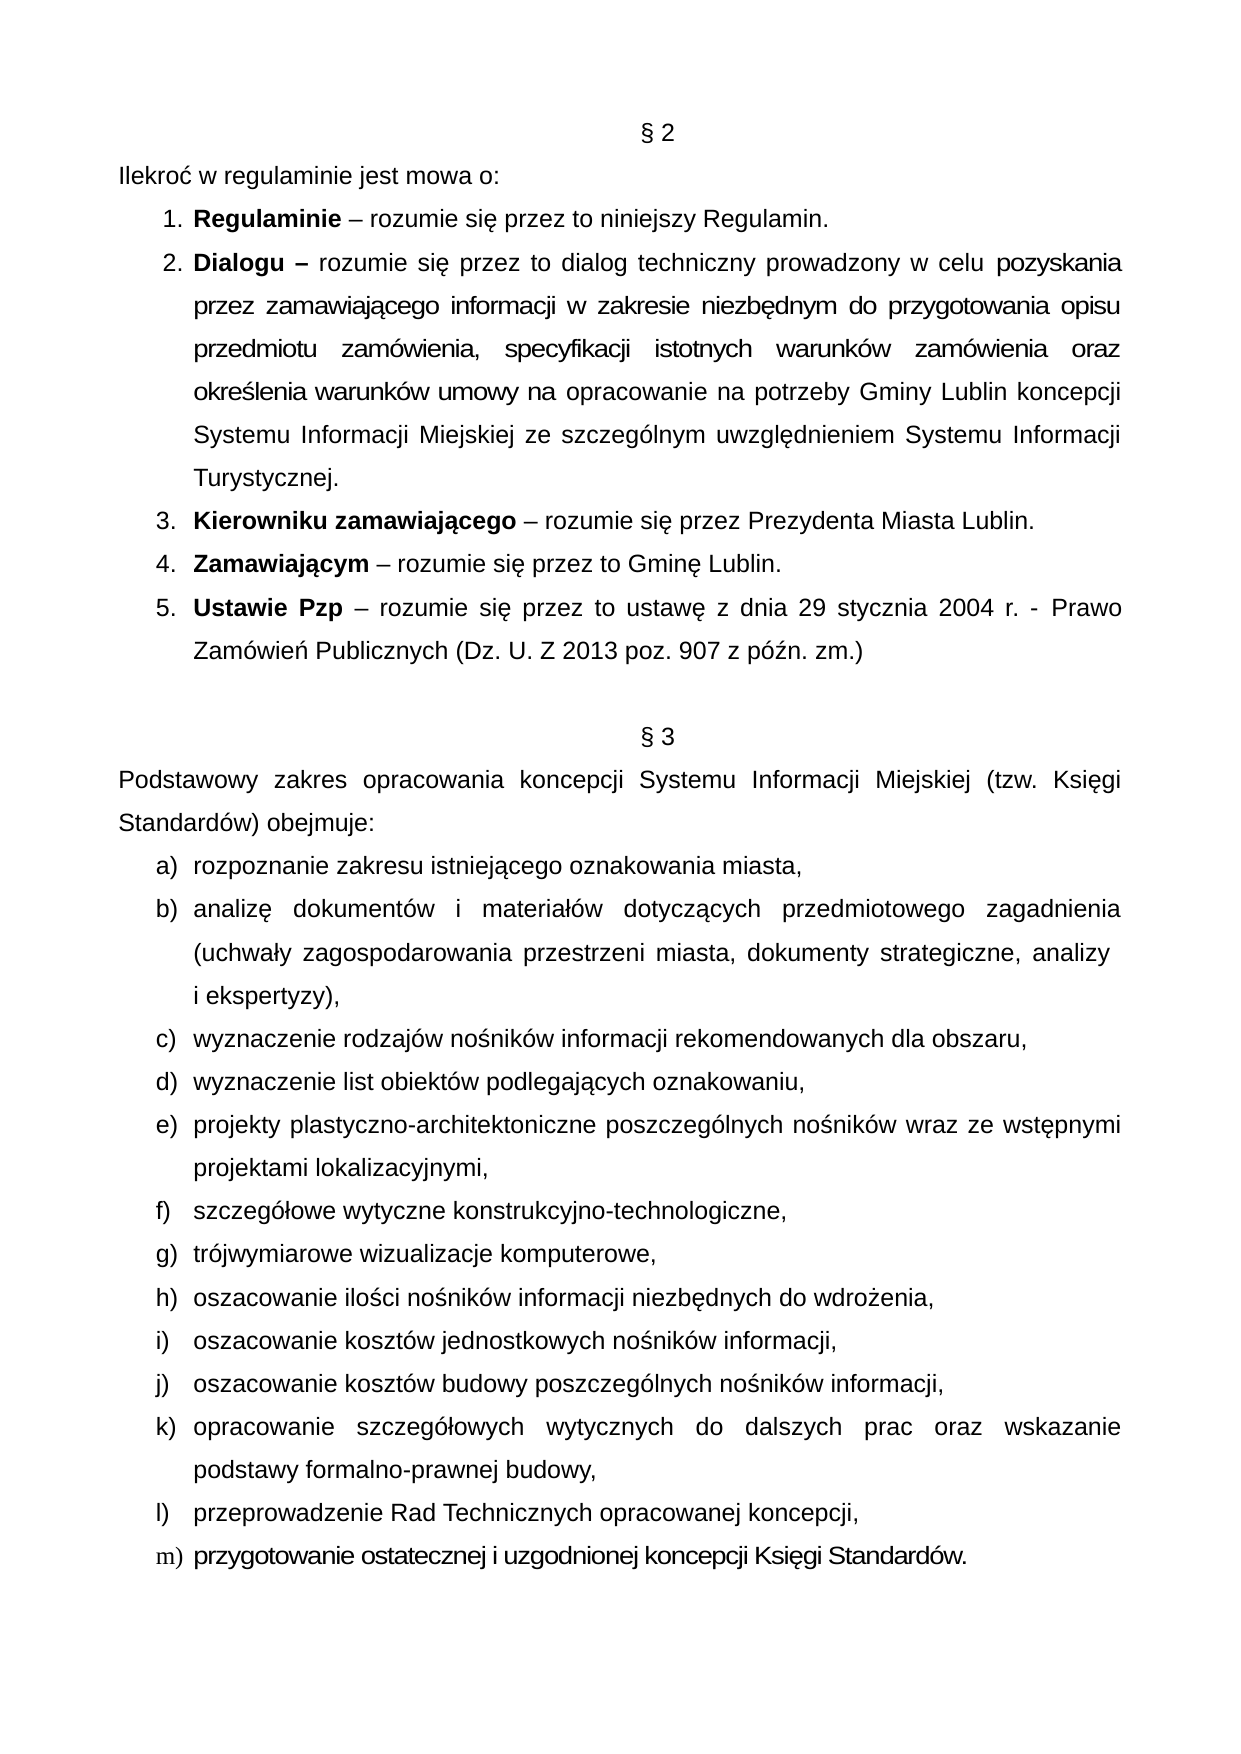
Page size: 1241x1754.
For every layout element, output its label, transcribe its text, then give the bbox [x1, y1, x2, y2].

list analizę dokumentów i materiałów dotyczących przedmiotowego zagadnienia (uchwały zagospodarowania przestrzeni miasta, dokumenty strategiczne, analizy i ekspertyzy), [156, 894, 1122, 1009]
list oszacowanie kosztów budowy poszczególnych nośników informacji, [156, 1369, 1122, 1397]
text 3. Kierowniku zamawiającego – rozumie się przez Prezydenta Miasta Lublin. [156, 506, 1122, 535]
list Zamawiającym – rozumie się przez to Gminę Lublin. [156, 549, 1122, 578]
text Ilekroć w regulaminie jest mowa o: [118, 161, 1122, 190]
list projekty plastyczno-architektoniczne poszczególnych nośników wraz ze wstępnymi projektami lokalizacyjnymi, [156, 1110, 1122, 1182]
text 2. Dialogu – rozumie się przez to dialog techniczny prowadzony w celu pozyskania przez zamawiającego informacji w zakresie niezbędnym do przygotowania opisu przedmiotu zamówienia, specyfikacji istotnych warunków zamówienia oraz określenia warunków umowy na opracowanie na potrzeby Gminy Lublin koncepcji Systemu Informacji Miejskiej ze szczególnym uwzględnieniem Systemu Informacji Turystycznej. [156, 247, 1122, 492]
text Podstawowy zakres opracowania koncepcji Systemu Informacji Miejskiej (tzw. Księgi Standardów) obejmuje: [118, 765, 1122, 837]
text 1. Regulaminie – rozumie się przez to niniejszy Regulamin. [156, 204, 1122, 233]
list przygotowanie ostatecznej i uzgodnionej koncepcji Księgi Standardów. [156, 1541, 1122, 1570]
list przeprowadzenie Rad Technicznych opracowanej koncepcji, [156, 1498, 1122, 1527]
list szczegółowe wytyczne konstrukcyjno-technologiczne, [156, 1196, 1122, 1225]
list § 2 [156, 118, 1122, 147]
list rozpoznanie zakresu istniejącego oznakowania miasta, [156, 851, 1122, 880]
list wyznaczenie list obiektów podlegających oznakowaniu, [156, 1067, 1122, 1096]
list opracowanie szczegółowych wytycznych do dalszych prac oraz wskazanie podstawy formalno-prawnej budowy, [156, 1412, 1122, 1484]
list oszacowanie ilości nośników informacji niezbędnych do wdrożenia, [156, 1282, 1122, 1311]
list Ustawie Pzp – rozumie się przez to ustawę z dnia 29 stycznia 2004 r. - Prawo Zamówień Publicznych (Dz. U. Z 2013 poz. 907 z późn. zm.) [156, 592, 1122, 664]
list § 3 [156, 722, 1122, 751]
list trójwymiarowe wizualizacje komputerowe, [156, 1239, 1122, 1268]
list wyznaczenie rodzajów nośników informacji rekomendowanych dla obszaru, [156, 1024, 1122, 1052]
list oszacowanie kosztów jednostkowych nośników informacji, [156, 1326, 1122, 1354]
